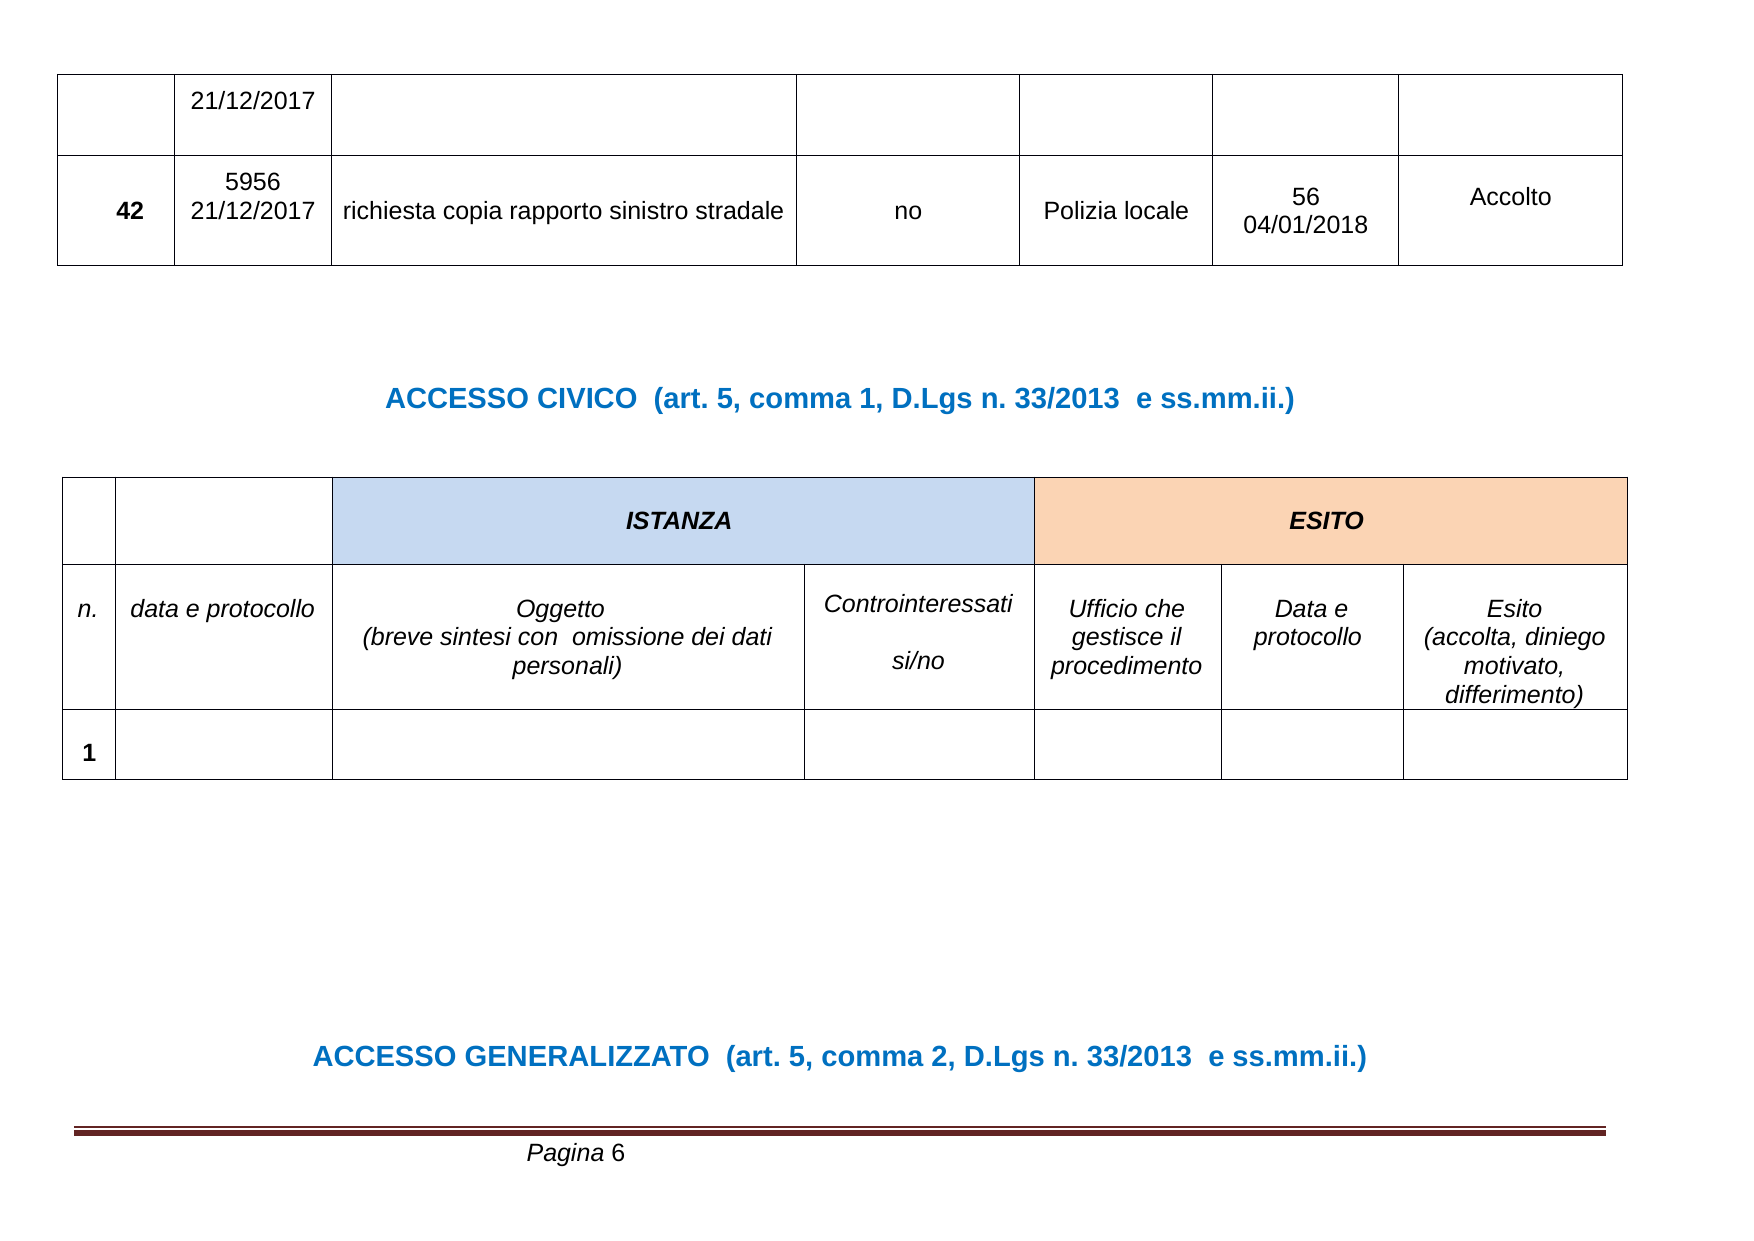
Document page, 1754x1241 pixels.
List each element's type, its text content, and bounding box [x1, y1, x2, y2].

table_header [116, 478, 332, 564]
table_cell Accolto [1399, 156, 1622, 265]
table_cell Data e protocollo [1222, 565, 1403, 709]
table_cell n. [63, 565, 115, 709]
table_cell Polizia locale [1020, 156, 1212, 265]
table_cell [116, 710, 332, 779]
table_header ISTANZA [333, 478, 1034, 564]
table_cell [58, 75, 174, 155]
table_cell richiesta copia rapporto sinistro stradale [332, 156, 796, 265]
table_cell 1 [63, 710, 115, 779]
table_cell [797, 75, 1019, 155]
table_cell data e protocollo [116, 565, 332, 709]
table_cell [1035, 710, 1221, 779]
table_cell [1222, 710, 1403, 779]
list ACCESSO CIVICO (art. 5, comma 1, D.Lgs n. 33/2013 e ss.mm.ii.) [74, 381, 1606, 414]
table_cell [805, 710, 1034, 779]
table_cell [1020, 75, 1212, 155]
table_cell [1213, 75, 1398, 155]
table_cell Ufficio che gestisce il procedimento [1035, 565, 1221, 709]
table_cell [58, 156, 174, 265]
table_cell Controinteressati si/no [805, 565, 1034, 709]
table_cell 5956 21/12/2017 [175, 156, 331, 265]
table_cell no [797, 156, 1019, 265]
table_cell [1404, 710, 1627, 779]
table_cell 56 04/01/2018 [1213, 156, 1398, 265]
table_header ESITO [1035, 478, 1627, 564]
table_cell 21/12/2017 [175, 75, 331, 155]
table_cell [1399, 75, 1622, 155]
table_cell [333, 710, 804, 779]
table_header [63, 478, 115, 564]
table_cell [332, 75, 796, 155]
list ACCESSO GENERALIZZATO (art. 5, comma 2, D.Lgs n. 33/2013 e ss.mm.ii.) [74, 1039, 1606, 1073]
table_cell Oggetto (breve sintesi con omissione dei dati personali) [333, 565, 804, 709]
table_cell Esito (accolta, diniego motivato, differimento) [1404, 565, 1627, 709]
